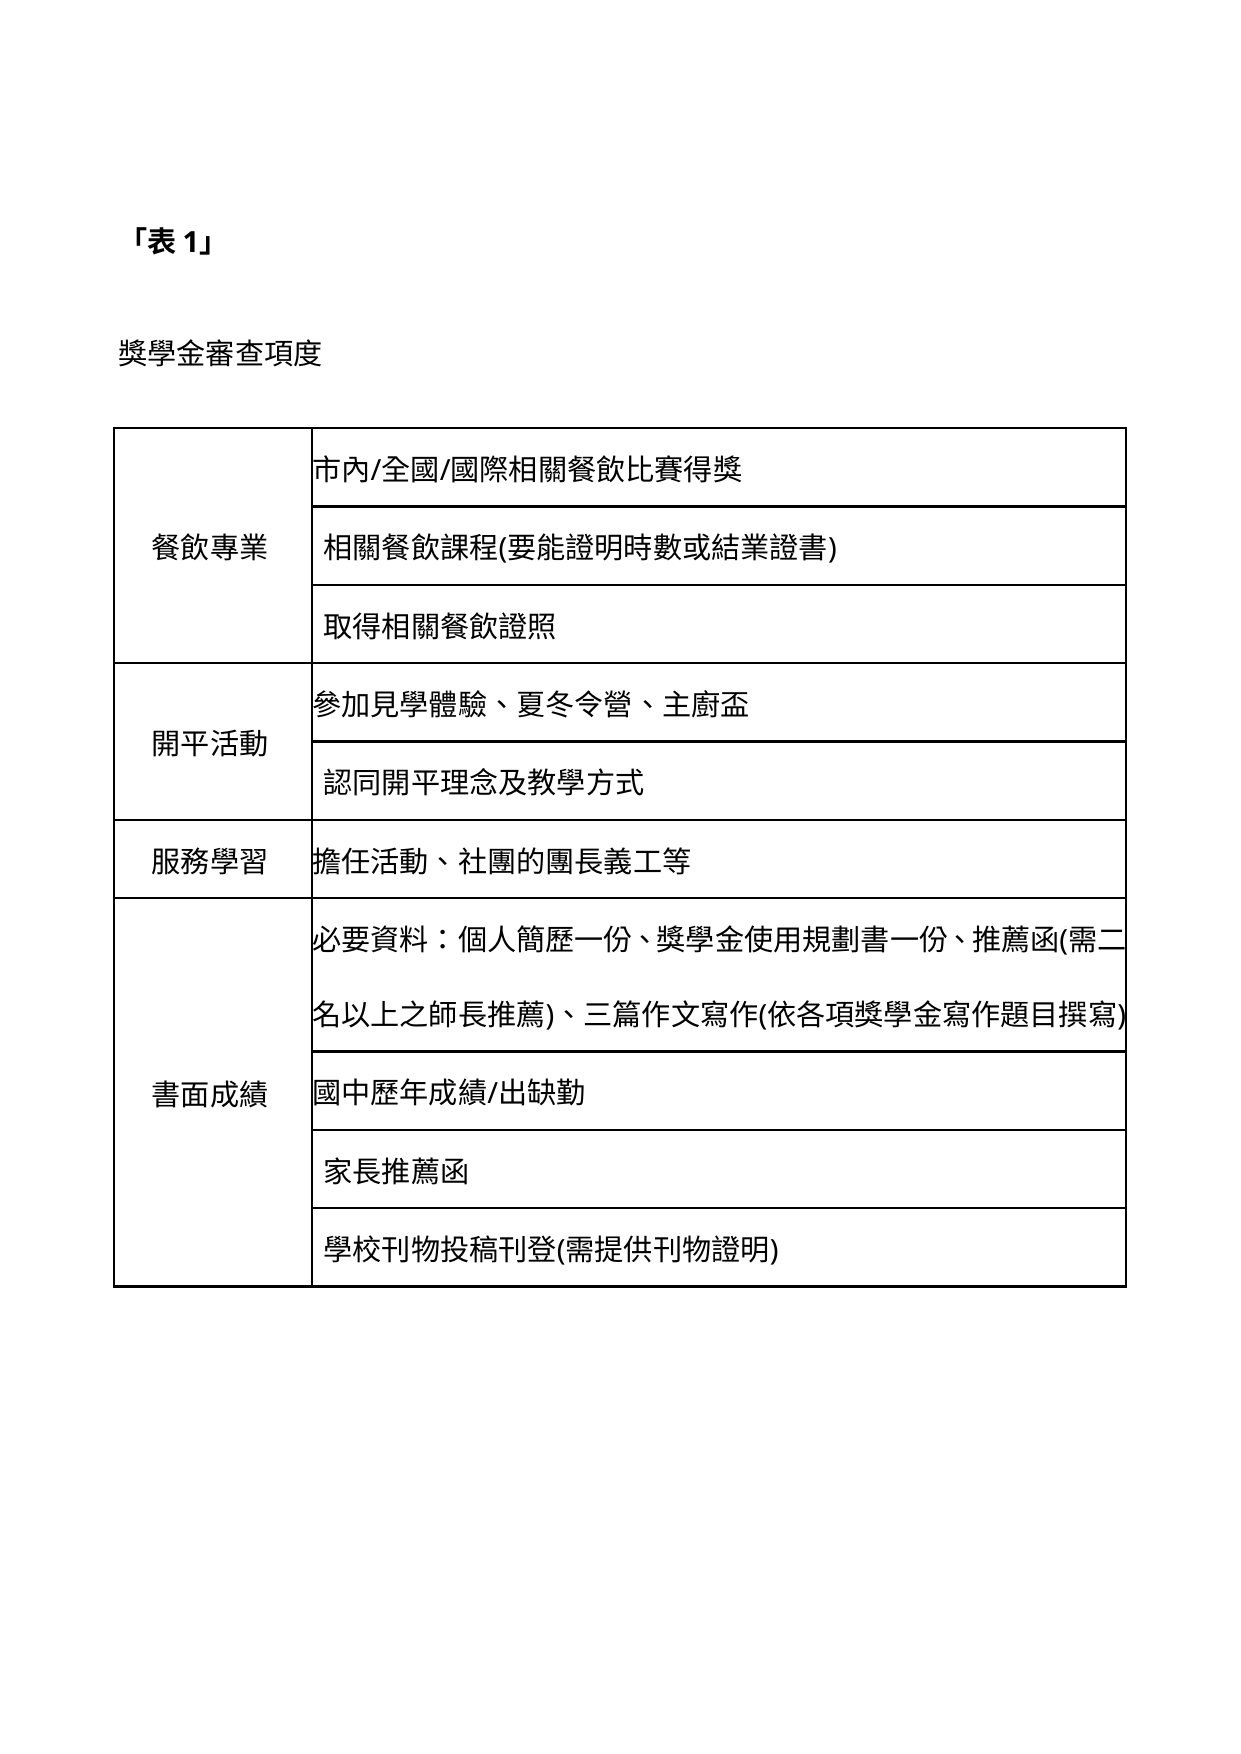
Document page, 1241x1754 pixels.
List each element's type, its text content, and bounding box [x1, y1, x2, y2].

table_header 市內/全國/國際相關餐飲比賽得獎 [313, 429, 1125, 505]
table_cell 相關餐飲課程(要能證明時數或結業證書) [313, 508, 1125, 584]
text 獎學金審查項度 [118, 314, 1122, 389]
table_cell 服務學習 [115, 821, 311, 897]
table_cell 參加見學體驗、夏冬令營、主廚盃 [313, 664, 1125, 740]
table_cell 書面成績 [115, 899, 311, 1285]
table_cell 開平活動 [115, 664, 311, 819]
table_cell 國中歷年成績/出缺勤 [313, 1053, 1125, 1129]
table_cell 家長推薦函 [313, 1131, 1125, 1207]
table_header 餐飲專業 [115, 429, 311, 662]
table_cell 學校刊物投稿刊登(需提供刊物證明) [313, 1209, 1125, 1285]
table_cell 認同開平理念及教學方式 [313, 743, 1125, 819]
table_cell 必要資料：個人簡歷一份、獎學金使用規劃書一份、推薦函(需二名以上之師長推薦)、三篇作文寫作(依各項獎學金寫作題目撰寫) [313, 899, 1125, 1050]
table_cell 取得相關餐飲證照 [313, 586, 1125, 662]
text 「表1」 [118, 202, 1122, 277]
table_cell 擔任活動、社團的團長義工等 [313, 821, 1125, 897]
